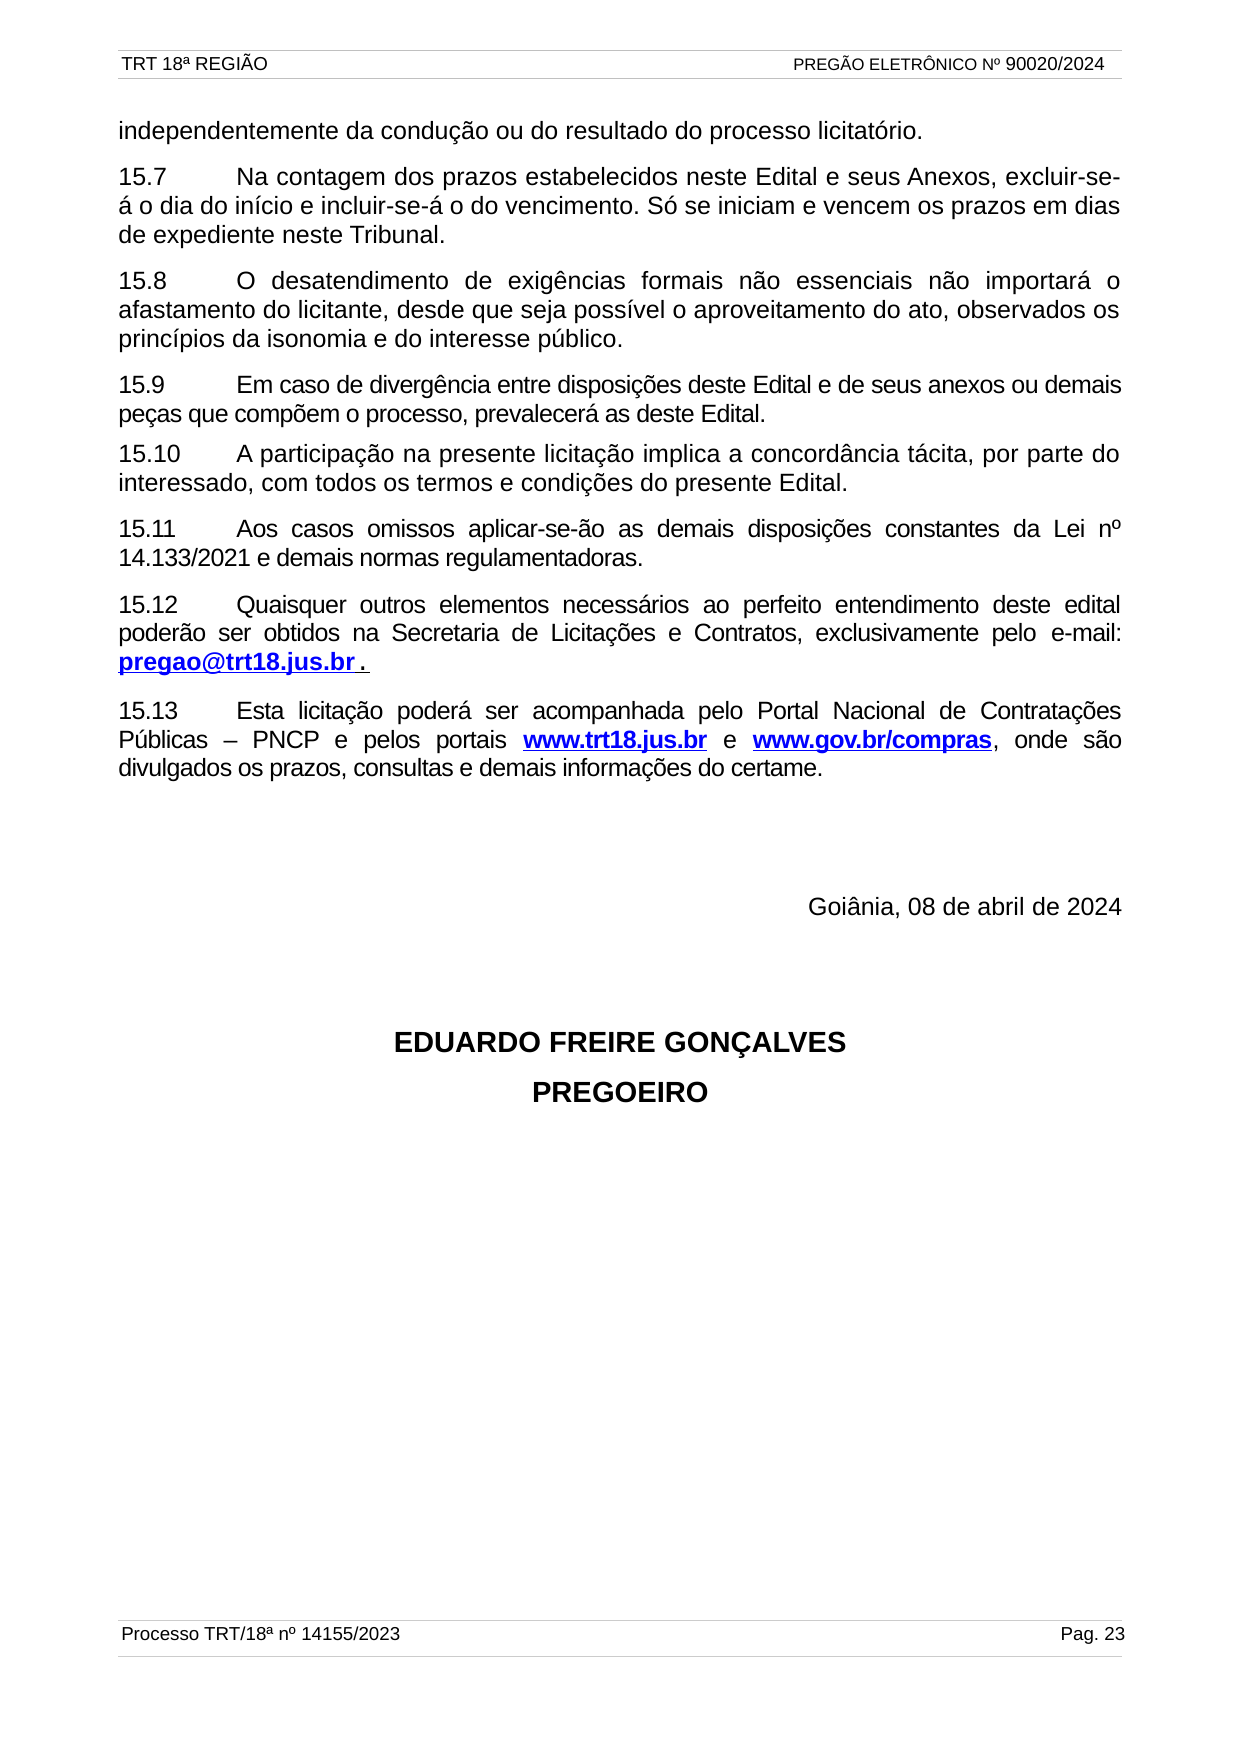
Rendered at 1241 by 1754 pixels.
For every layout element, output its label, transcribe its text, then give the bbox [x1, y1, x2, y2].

text EDUARDO FREIRE GONÇALVES [118, 1025, 1122, 1058]
text 15.7 Na contagem dos prazos estabelecidos neste Edital e seus Anexos, excluir-se-á o dia do início e incluir-se-á o do vencimento. Só se iniciam e vencem os prazos em dias de expediente neste Tribunal. [118, 162, 1122, 248]
text PREGOEIRO [118, 1075, 1122, 1109]
text independentemente da condução ou do resultado do processo licitatório. [118, 116, 1122, 144]
text 15.13 Esta licitação poderá ser acompanhada pelo Portal Nacional de Contratações Públicas – PNCP e pelos portais www.trt18.jus.br e www.gov.br/compras, onde são divulgados os prazos, consultas e demais informações do certame. [118, 696, 1122, 782]
text 15.11 Aos casos omissos aplicar-se-ão as demais disposições constantes da Lei nº 14.133/2021 e demais normas regulamentadoras. [118, 514, 1122, 572]
text 15.9 Em caso de divergência entre disposições deste Edital e de seus anexos ou demais peças que compõem o processo, prevalecerá as deste Edital. [118, 370, 1122, 427]
text 15.8 O desatendimento de exigências formais não essenciais não importará o afastamento do licitante, desde que seja possível o aproveitamento do ato, observados os princípios da isonomia e do interesse público. [118, 266, 1122, 352]
text Goiânia, 08 de abril de 2024 [118, 892, 1122, 921]
text 15.12 Quaisquer outros elementos necessários ao perfeito entendimento deste edital poderão ser obtidos na Secretaria de Licitações e Contratos, exclusivamente pelo e-mail: pregao@trt18.jus.br. [118, 590, 1122, 678]
text 15.10 A participação na presente licitação implica a concordância tácita, por parte do interessado, com todos os termos e condições do presente Edital. [118, 439, 1122, 497]
